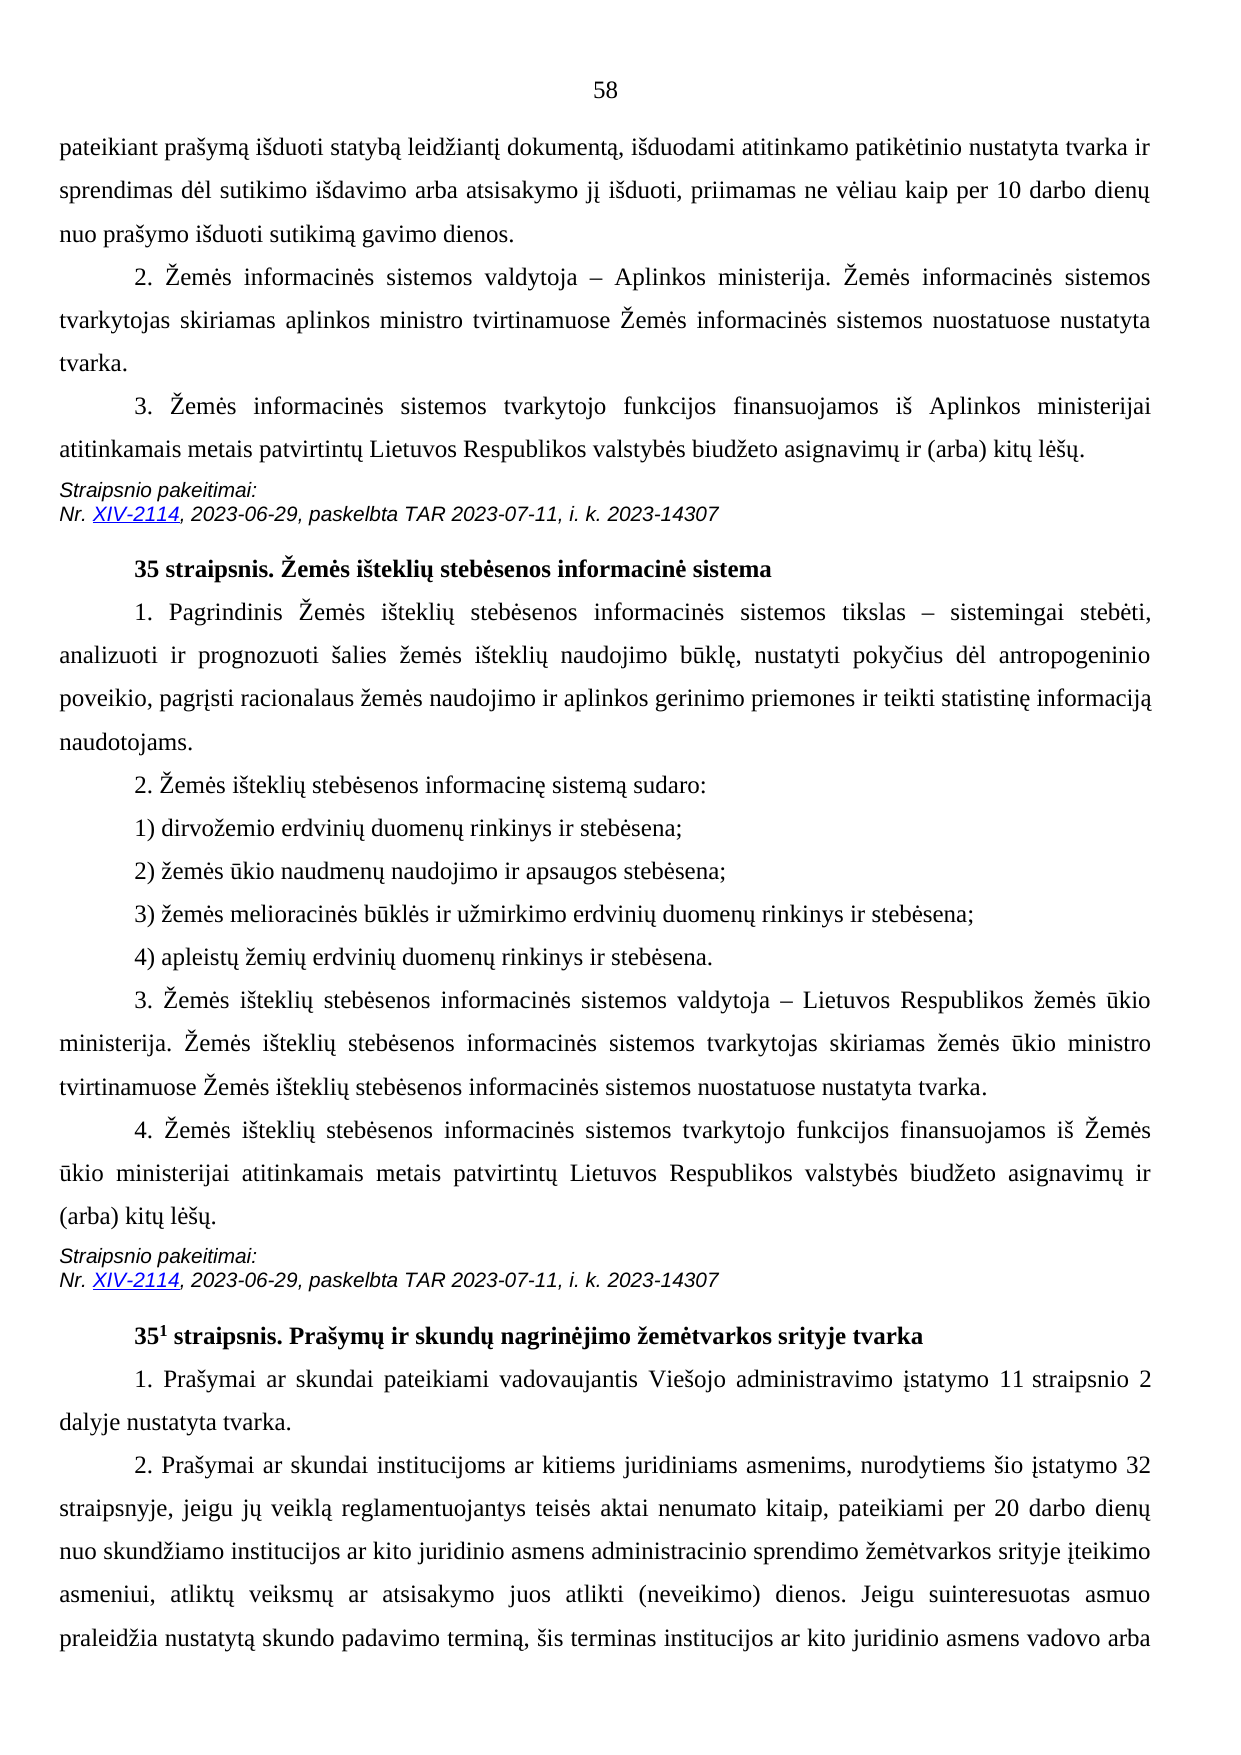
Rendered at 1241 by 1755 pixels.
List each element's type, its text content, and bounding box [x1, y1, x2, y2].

text 3) žemės melioracinės būklės ir užmirkimo erdvinių duomenų rinkinys ir stebėsena; [59, 899, 1152, 928]
text 2. Žemės išteklių stebėsenos informacinę sistemą sudaro: [59, 770, 1152, 798]
text 2. Žemės informacinės sistemos valdytoja – Aplinkos ministerija. Žemės informacinės sistemos tvarkytojas skiriamas aplinkos ministro tvirtinamuose Žemės informacinės sistemos nuostatuose nustatyta tvarka. [59, 262, 1152, 377]
text 2) žemės ūkio naudmenų naudojimo ir apsaugos stebėsena; [59, 856, 1152, 885]
text Nr. XIV-2114, 2023-06-29, paskelbta TAR 2023-07-11, i. k. 2023-14307 [59, 501, 1152, 525]
text 3. Žemės išteklių stebėsenos informacinės sistemos valdytoja – Lietuvos Respublikos žemės ūkio ministerija. Žemės išteklių stebėsenos informacinės sistemos tvarkytojas skiriamas žemės ūkio ministro tvirtinamuose Žemės išteklių stebėsenos informacinės sistemos nuostatuose nustatyta tvarka. [59, 985, 1152, 1100]
text 3. Žemės informacinės sistemos tvarkytojo funkcijos finansuojamos iš Aplinkos ministerijai atitinkamais metais patvirtintų Lietuvos Respublikos valstybės biudžeto asignavimų ir (arba) kitų lėšų. [59, 391, 1152, 463]
text 1) dirvožemio erdvinių duomenų rinkinys ir stebėsena; [59, 813, 1152, 842]
text Straipsnio pakeitimai: [59, 477, 1152, 501]
text 35 straipsnis. Žemės išteklių stebėsenos informacinė sistema [59, 554, 1152, 583]
text Straipsnio pakeitimai: [59, 1244, 1152, 1268]
text 1. Pagrindinis Žemės išteklių stebėsenos informacinės sistemos tikslas – sistemingai stebėti, analizuoti ir prognozuoti šalies žemės išteklių naudojimo būklę, nustatyti pokyčius dėl antropogeninio poveikio, pagrįsti racionalaus žemės naudojimo ir aplinkos gerinimo priemones ir teikti statistinę informaciją naudotojams. [59, 597, 1152, 755]
text 4) apleistų žemių erdvinių duomenų rinkinys ir stebėsena. [59, 942, 1152, 971]
text 351 straipsnis. Prašymų ir skundų nagrinėjimo žemėtvarkos srityje tvarka [59, 1321, 1152, 1349]
text 2. Prašymai ar skundai institucijoms ar kitiems juridiniams asmenims, nurodytiems šio įstatymo 32 straipsnyje, jeigu jų veiklą reglamentuojantys teisės aktai nenumato kitaip, pateikiami per 20 darbo dienų nuo skundžiamo institucijos ar kito juridinio asmens administracinio sprendimo žemėtvarkos srityje įteikimo asmeniui, atliktų veiksmų ar atsisakymo juos atlikti (neveikimo) dienos. Jeigu suinteresuotas asmuo praleidžia nustatytą skundo padavimo terminą, šis terminas institucijos ar kito juridinio asmens vadovo arba [59, 1450, 1152, 1651]
text Nr. XIV-2114, 2023-06-29, paskelbta TAR 2023-07-11, i. k. 2023-14307 [59, 1268, 1152, 1292]
text 4. Žemės išteklių stebėsenos informacinės sistemos tvarkytojo funkcijos finansuojamos iš Žemės ūkio ministerijai atitinkamais metais patvirtintų Lietuvos Respublikos valstybės biudžeto asignavimų ir (arba) kitų lėšų. [59, 1115, 1152, 1230]
text pateikiant prašymą išduoti statybą leidžiantį dokumentą, išduodami atitinkamo patikėtinio nustatyta tvarka ir sprendimas dėl sutikimo išdavimo arba atsisakymo jį išduoti, priimamas ne vėliau kaip per 10 darbo dienų nuo prašymo išduoti sutikimą gavimo dienos. [59, 132, 1152, 247]
text 1. Prašymai ar skundai pateikiami vadovaujantis Viešojo administravimo įstatymo 11 straipsnio 2 dalyje nustatyta tvarka. [59, 1364, 1152, 1436]
